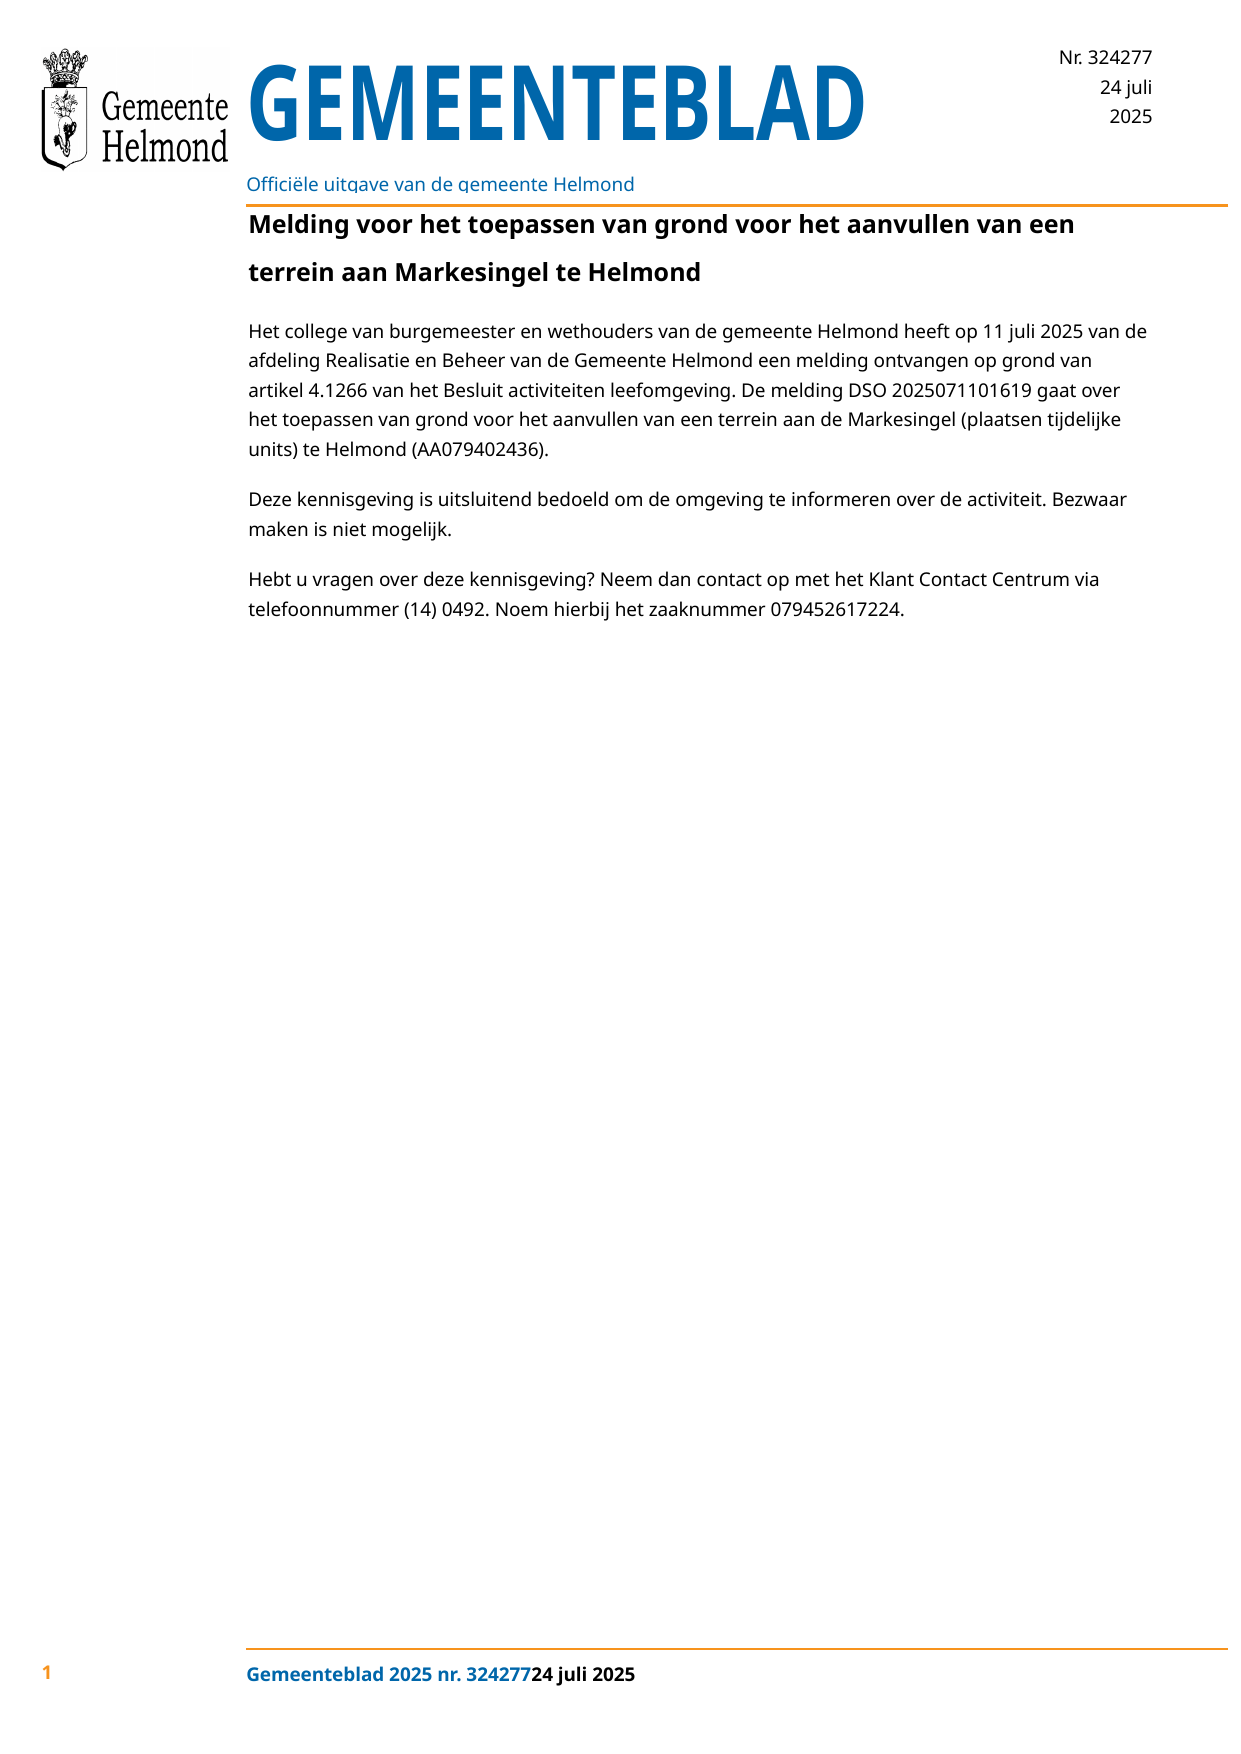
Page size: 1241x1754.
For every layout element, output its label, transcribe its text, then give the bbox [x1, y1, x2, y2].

text Deze kennisgeving is uitsluitend bedoeld om de omgeving te informeren over de activiteit. Bezwaar maken is niet mogelijk. [248, 487, 1152, 542]
text Hebt u vragen over deze kennisgeving? Neem dan contact op met het Klant Contact Centrum via telefoonnummer (14) 0492. Noem hierbij het zaaknummer 079452617224. [248, 567, 1152, 622]
text Melding voor het toepassen van grond voor het aanvullen van een terrein aan Markesingel te Helmond [248, 207, 1152, 288]
text Het college van burgemeester en wethouders van de gemeente Helmond heeft op 11 juli 2025 van de afdeling Realisatie en Beheer van de Gemeente Helmond een melding ontvangen op grond van artikel 4.1266 van het Besluit activiteiten leefomgeving. De melding DSO 2025071101619 gaat over het toepassen van grond voor het aanvullen van een terrein aan de Markesingel (plaatsen tijdelijke units) te Helmond (AA079402436). [248, 318, 1152, 462]
picture [41, 47, 231, 172]
